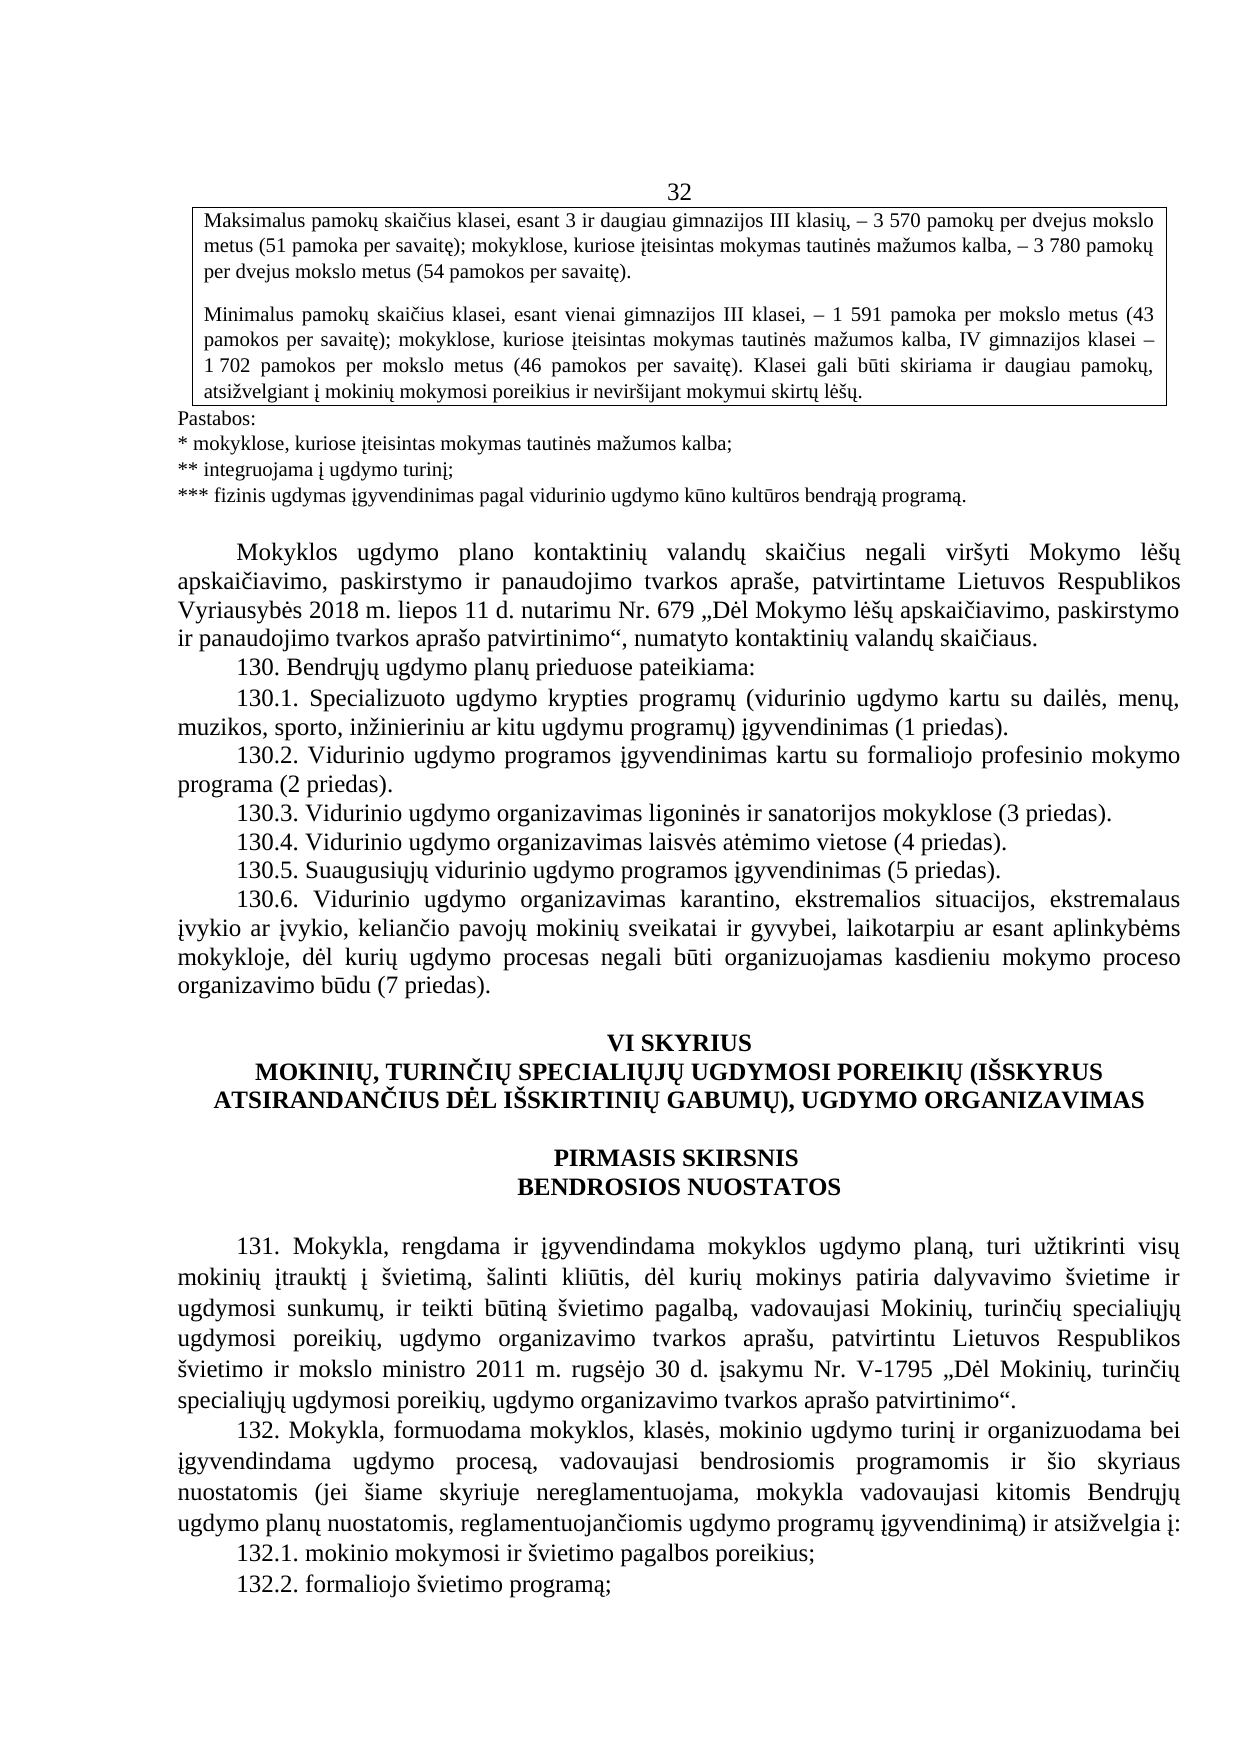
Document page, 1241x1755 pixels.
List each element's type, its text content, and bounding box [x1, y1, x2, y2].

text 132.1. mokinio mokymosi ir švietimo pagalbos poreikius; [177, 1538, 1181, 1567]
text 132. Mokykla, formuodama mokyklos, klasės, mokinio ugdymo turinį ir organizuodama bei įgyvendindama ugdymo procesą, vadovaujasi bendrosiomis programomis ir šio skyriaus nuostatomis (jei šiame skyriuje nereglamentuojama, mokykla vadovaujasi kitomis Bendrųjų ugdymo planų nuostatomis, reglamentuojančiomis ugdymo programų įgyvendinimą) ir atsižvelgia į: [177, 1416, 1181, 1537]
text Pastabos: [177, 406, 1181, 430]
text VI SKYRIUS [177, 1028, 1181, 1057]
text Mokyklos ugdymo plano kontaktinių valandų skaičius negali viršyti Mokymo lėšų apskaičiavimo, paskirstymo ir panaudojimo tvarkos apraše, patvirtintame Lietuvos Respublikos Vyriausybės 2018 m. liepos 11 d. nutarimu Nr. 679 „Dėl Mokymo lėšų apskaičiavimo, paskirstymo ir panaudojimo tvarkos aprašo patvirtinimo“, numatyto kontaktinių valandų skaičiaus. [177, 537, 1181, 652]
text 130.2. Vidurinio ugdymo programos įgyvendinimas kartu su formaliojo profesinio mokymo programa (2 priedas). [177, 741, 1181, 798]
text BENDROSIOS NUOSTATOS [177, 1172, 1181, 1201]
text MOKINIŲ, TURINČIŲ SPECIALIŲJŲ UGDYMOSI POREIKIŲ (IŠSKYRUS ATSIRANDANČIUS DĖL IŠSKIRTINIŲ GABUMŲ), UGDYMO ORGANIZAVIMAS [177, 1057, 1181, 1114]
text *** fizinis ugdymas įgyvendinimas pagal vidurinio ugdymo kūno kultūros bendrąją programą. [177, 483, 1181, 507]
text 130. Bendrųjų ugdymo planų prieduose pateikiama: [177, 652, 1181, 681]
text 130.4. Vidurinio ugdymo organizavimas laisvės atėmimo vietose (4 priedas). [177, 827, 1181, 856]
text * mokyklose, kuriose įteisintas mokymas tautinės mažumos kalba; [177, 431, 1181, 455]
text 131. Mokykla, rengdama ir įgyvendindama mokyklos ugdymo planą, turi užtikrinti visų mokinių įtrauktį į švietimą, šalinti kliūtis, dėl kurių mokinys patiria dalyvavimo švietime ir ugdymosi sunkumų, ir teikti būtiną švietimo pagalbą, vadovaujasi Mokinių, turinčių specialiųjų ugdymosi poreikių, ugdymo organizavimo tvarkos aprašu, patvirtintu Lietuvos Respublikos švietimo ir mokslo ministro 2011 m. rugsėjo 30 d. įsakymu Nr. V-1795 „Dėl Mokinių, turinčių specialiųjų ugdymosi poreikių, ugdymo organizavimo tvarkos aprašo patvirtinimo“. [177, 1231, 1181, 1414]
text 132.2. formaliojo švietimo programą; [177, 1569, 1181, 1598]
text 130.3. Vidurinio ugdymo organizavimas ligoninės ir sanatorijos mokyklose (3 priedas). [177, 798, 1181, 827]
text ** integruojama į ugdymo turinį; [177, 457, 1181, 481]
text PIRMASIS SKIRSNIS [177, 1143, 1181, 1172]
text 130.6. Vidurinio ugdymo organizavimas karantino, ekstremalios situacijos, ekstremalaus įvykio ar įvykio, keliančio pavojų mokinių sveikatai ir gyvybei, laikotarpiu ar esant aplinkybėms mokykloje, dėl kurių ugdymo procesas negali būti organizuojamas kasdieniu mokymo proceso organizavimo būdu (7 priedas). [177, 884, 1181, 999]
text 130.1. Specializuoto ugdymo krypties programų (vidurinio ugdymo kartu su dailės, menų, muzikos, sporto, inžinieriniu ar kitu ugdymu programų) įgyvendinimas (1 priedas). [177, 683, 1181, 741]
text 130.5. Suaugusiųjų vidurinio ugdymo programos įgyvendinimas (5 priedas). [177, 856, 1181, 884]
table_cell Maksimalus pamokų skaičius klasei, esant 3 ir daugiau gimnazijos III klasių, – 3 570 pamokų per dvejus mokslo metus (51 pamoka per savaitę); mokyklose, kuriose įteisintas mokymas tautinės mažumos kalba, – 3 780 pamokų per dvejus mokslo metus (54 pamokos per savaitę). Minimalus pamokų skaičius klasei, esant vienai gimnazijos III klasei, – 1 591 pamoka per mokslo metus (43 pamokos per savaitę); mokyklose, kuriose įteisintas mokymas tautinės mažumos kalba, IV gimnazijos klasei – 1 702 pamokos per mokslo metus (46 pamokos per savaitę). Klasei gali būti skiriama ir daugiau pamokų, atsižvelgiant į mokinių mokymosi poreikius ir neviršijant mokymui skirtų lėšų. [193, 208, 1166, 404]
